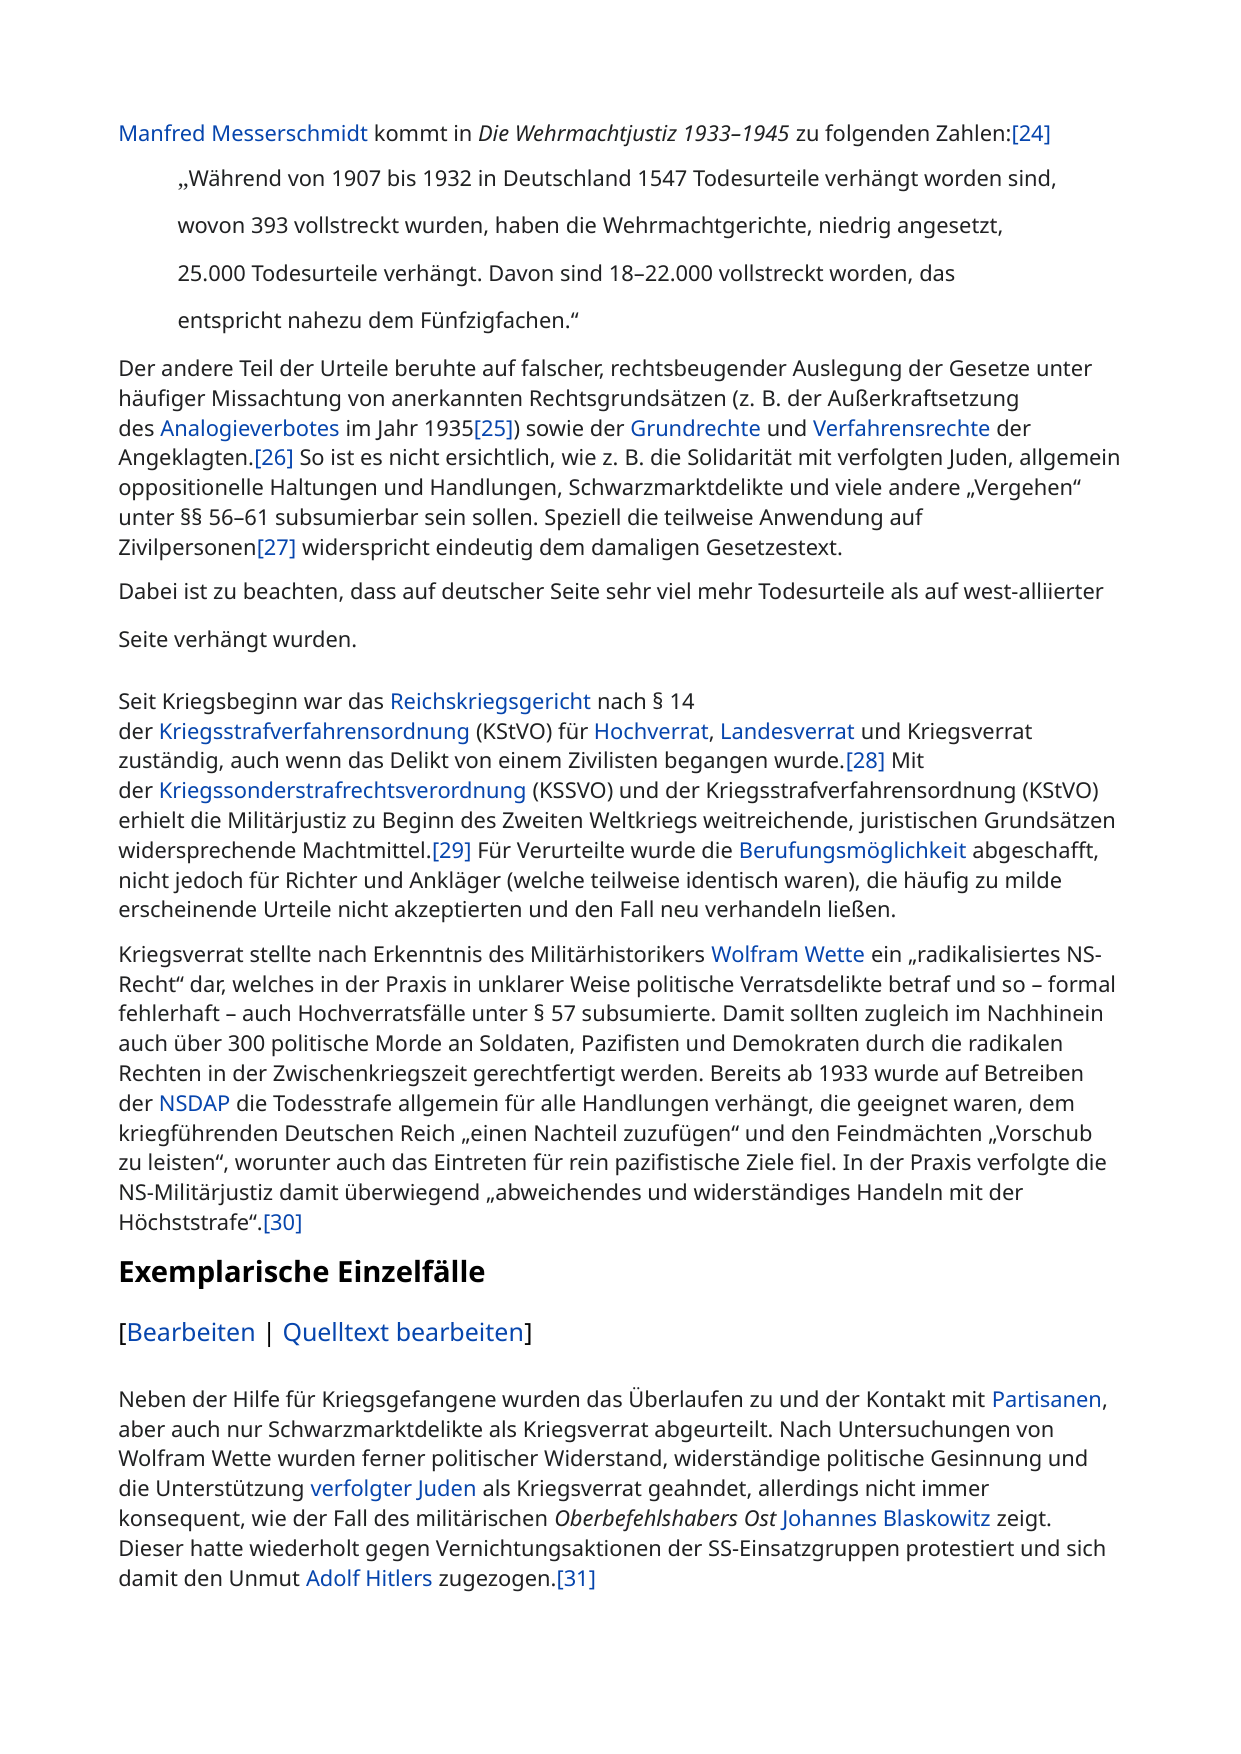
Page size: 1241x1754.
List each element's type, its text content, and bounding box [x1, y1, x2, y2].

text Neben der Hilfe für Kriegsgefangene wurden das Überlaufen zu und der Kontakt mit Partisanen, aber auch nur Schwarzmarktdelikte als Kriegsverrat abgeurteilt. Nach Untersuchungen von Wolfram Wette wurden ferner politischer Widerstand, widerständige politische Gesinnung und die Unterstützung verfolgter Juden als Kriegsverrat geahndet, allerdings nicht immer konsequent, wie der Fall des militärischen Oberbefehlshabers Ost Johannes Blaskowitz zeigt. Dieser hatte wiederholt gegen Vernichtungsaktionen der SS-Einsatzgruppen protestiert und sich damit den Unmut Adolf Hitlers zugezogen.[31] [118, 1384, 1122, 1592]
text Der andere Teil der Urteile beruhte auf falscher, rechtsbeugender Auslegung der Gesetze unter häufiger Missachtung von anerkannten Rechtsgrundsätzen (z. B. der Außerkraftsetzung des Analogieverbotes im Jahr 1935[25]) sowie der Grundrechte und Verfahrensrechte der Angeklagten.[26] So ist es nicht ersichtlich, wie z. B. die Solidarität mit verfolgten Juden, allgemein oppositionelle Haltungen und Handlungen, Schwarzmarktdelikte und viele andere „Vergehen“ unter §§ 56–61 subsumierbar sein sollen. Speziell die teilweise Anwendung auf Zivilpersonen[27] widerspricht eindeutig dem damaligen Gesetzestext. [118, 353, 1122, 561]
text Manfred Messerschmidt kommt in Die Wehrmachtjustiz 1933–1945 zu folgenden Zahlen:[24] [118, 118, 1122, 148]
text „Während von 1907 bis 1932 in Deutschland 1547 Todesurteile verhängt worden sind, wovon 393 vollstreckt wurden, haben die Wehrmachtgerichte, niedrig angesetzt, 25.000 Todesurteile verhängt. Davon sind 18–22.000 vollstreckt worden, das entspricht nahezu dem Fünfzigfachen.“ [177, 162, 1063, 335]
subtitle Exemplarische Einzelfälle [118, 1251, 1122, 1291]
text Kriegsverrat stellte nach Erkenntnis des Militärhistorikers Wolfram Wette ein „radikalisiertes NS-Recht“ dar, welches in der Praxis in unklarer Weise politische Verratsdelikte betraf und so – formal fehlerhaft – auch Hochverratsfälle unter § 57 subsumierte. Damit sollten zugleich im Nachhinein auch über 300 politische Morde an Soldaten, Pazifisten und Demokraten durch die radikalen Rechten in der Zwischenkriegszeit gerechtfertigt werden. Bereits ab 1933 wurde auf Betreiben der NSDAP die Todesstrafe allgemein für alle Handlungen verhängt, die geeignet waren, dem kriegführenden Deutschen Reich „einen Nachteil zuzufügen“ und den Feindmächten „Vorschub zu leisten“, worunter auch das Eintreten für rein pazifistische Ziele fiel. In der Praxis verfolgte die NS-Militärjustiz damit überwiegend „abweichendes und widerständiges Handeln mit der Höchststrafe“.[30] [118, 939, 1122, 1237]
text [Bearbeiten | Quelltext bearbeiten] [118, 1315, 1122, 1349]
text Seit Kriegsbeginn war das Reichskriegsgericht nach § 14 der Kriegsstrafverfahrensordnung (KStVO) für Hochverrat, Landesverrat und Kriegsverrat zuständig, auch wenn das Delikt von einem Zivilisten begangen wurde.[28] Mit der Kriegssonderstrafrechtsverordnung (KSSVO) und der Kriegsstrafverfahrensordnung (KStVO) erhielt die Militärjustiz zu Beginn des Zweiten Weltkriegs weitreichende, juristischen Grundsätzen widersprechende Machtmittel.[29] Für Verurteilte wurde die Berufungsmöglichkeit abgeschafft, nicht jedoch für Richter und Ankläger (welche teilweise identisch waren), die häufig zu milde erscheinende Urteile nicht akzeptierten und den Fall neu verhandeln ließen. [118, 686, 1122, 924]
text Dabei ist zu beachten, dass auf deutscher Seite sehr viel mehr Todesurteile als auf west-alliierter Seite verhängt wurden. [118, 576, 1122, 653]
